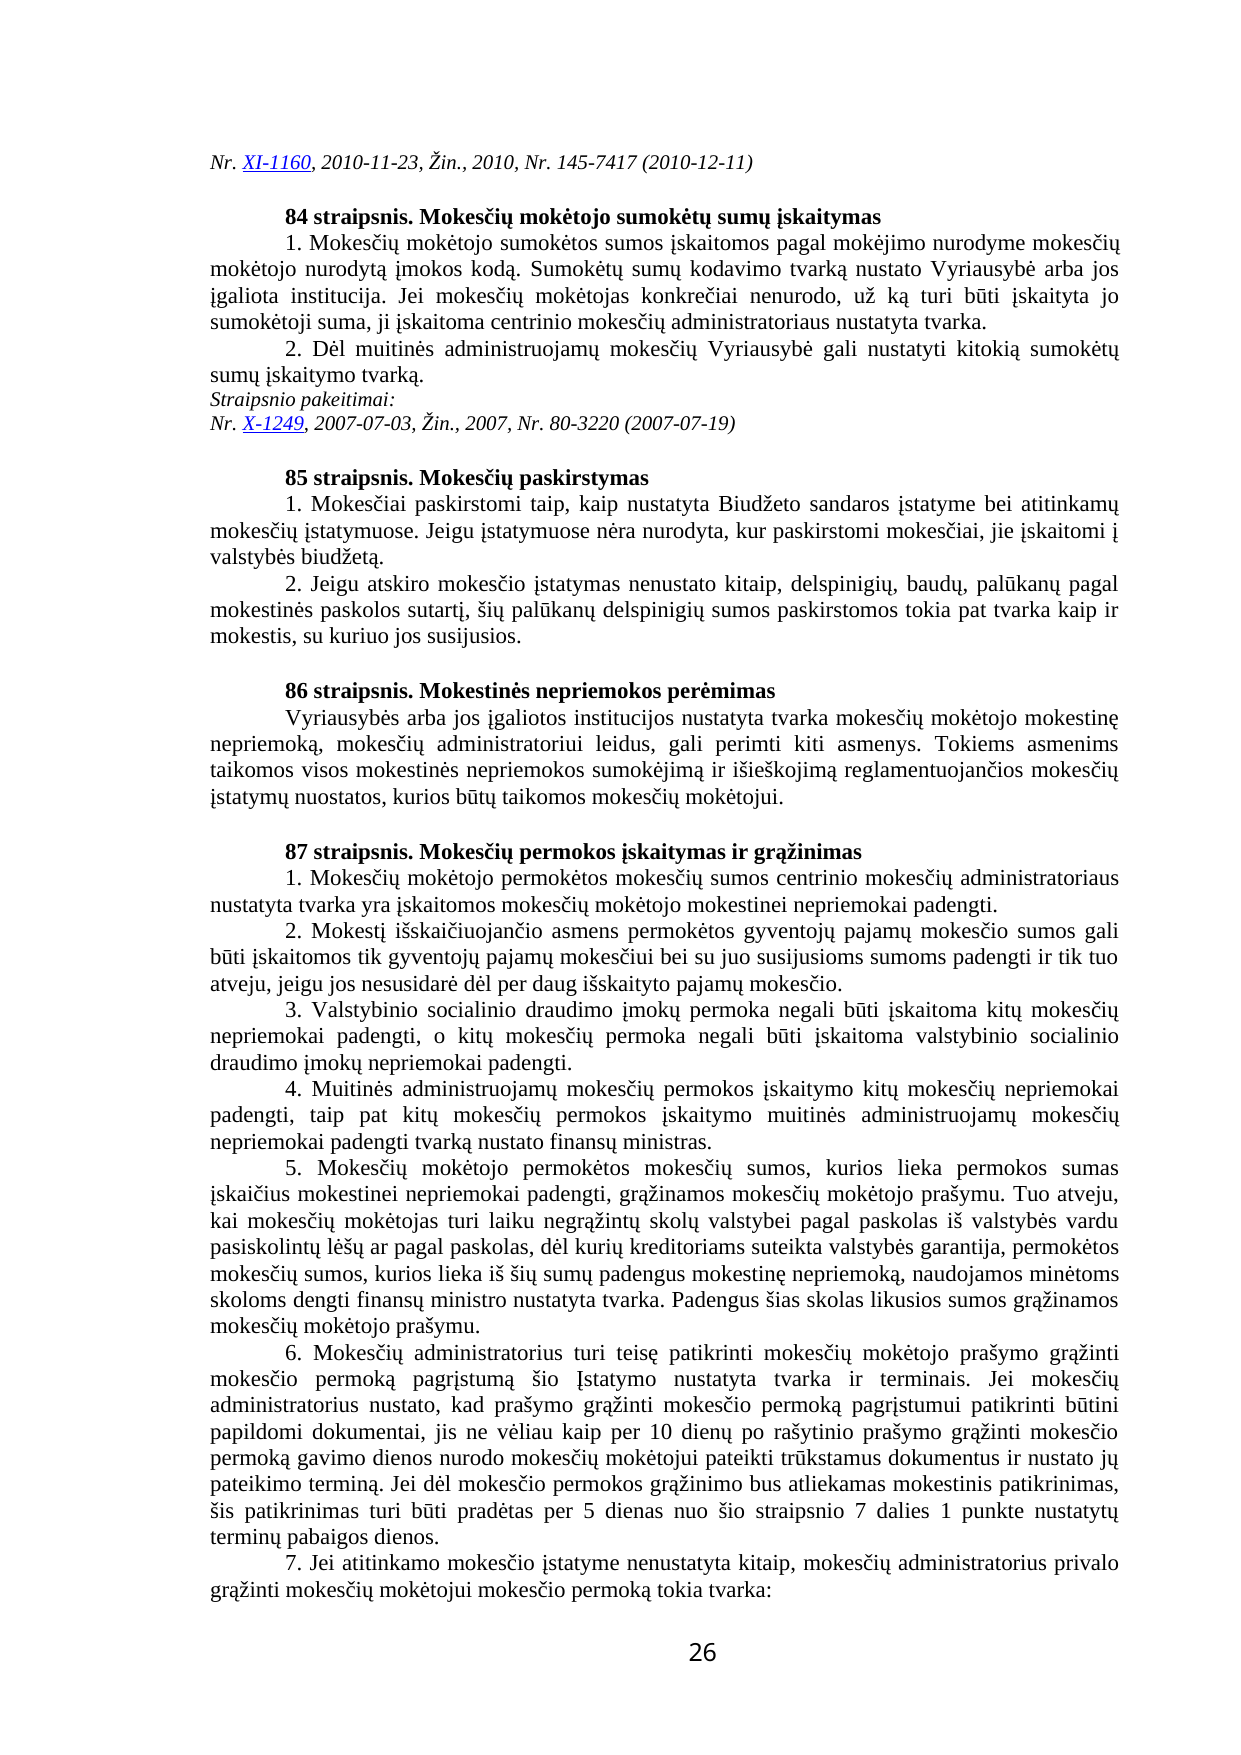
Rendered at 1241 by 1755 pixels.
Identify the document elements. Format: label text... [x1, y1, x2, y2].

text Vyriausybės arba jos įgaliotos institucijos nustatyta tvarka mokesčių mokėtojo mokestinę nepriemoką, mokesčių administratoriui leidus, gali perimti kiti asmenys. Tokiems asmenims taikomos visos mokestinės nepriemokos sumokėjimą ir išieškojimą reglamentuojančios mokesčių įstatymų nuostatos, kurios būtų taikomos mokesčių mokėtojui. [210, 704, 1120, 809]
text 3. Valstybinio socialinio draudimo įmokų permoka negali būti įskaitoma kitų mokesčių nepriemokai padengti, o kitų mokesčių permoka negali būti įskaitoma valstybinio socialinio draudimo įmokų nepriemokai padengti. [210, 996, 1120, 1075]
text 1. Mokesčių mokėtojo sumokėtos sumos įskaitomos pagal mokėjimo nurodyme mokesčių mokėtojo nurodytą įmokos kodą. Sumokėtų sumų kodavimo tvarką nustato Vyriausybė arba jos įgaliota institucija. Jei mokesčių mokėtojas konkrečiai nenurodo, už ką turi būti įskaityta jo sumokėtoji suma, ji įskaitoma centrinio mokesčių administratoriaus nustatyta tvarka. [210, 229, 1120, 334]
text 6. Mokesčių administratorius turi teisę patikrinti mokesčių mokėtojo prašymo grąžinti mokesčio permoką pagrįstumą šio Įstatymo nustatyta tvarka ir terminais. Jei mokesčių administratorius nustato, kad prašymo grąžinti mokesčio permoką pagrįstumui patikrinti būtini papildomi dokumentai, jis ne vėliau kaip per 10 dienų po rašytinio prašymo grąžinti mokesčio permoką gavimo dienos nurodo mokesčių mokėtojui pateikti trūkstamus dokumentus ir nustato jų pateikimo terminą. Jei dėl mokesčio permokos grąžinimo bus atliekamas mokestinis patikrinimas, šis patikrinimas turi būti pradėtas per 5 dienas nuo šio straipsnio 7 dalies 1 punkte nustatytų terminų pabaigos dienos. [210, 1339, 1120, 1549]
text 2. Jeigu atskiro mokesčio įstatymas nenustato kitaip, delspinigių, baudų, palūkanų pagal mokestinės paskolos sutartį, šių palūkanų delspinigių sumos paskirstomos tokia pat tvarka kaip ir mokestis, su kuriuo jos susijusios. [210, 569, 1120, 649]
text 86 straipsnis. Mokestinės nepriemokos perėmimas [210, 677, 1120, 704]
text Straipsnio pakeitimai: [210, 387, 1120, 411]
text Nr. XI-1160, 2010-11-23, Žin., 2010, Nr. 145-7417 (2010-12-11) [210, 150, 1120, 174]
text 4. Muitinės administruojamų mokesčių permokos įskaitymo kitų mokesčių nepriemokai padengti, taip pat kitų mokesčių permokos įskaitymo muitinės administruojamų mokesčių nepriemokai padengti tvarką nustato finansų ministras. [210, 1075, 1120, 1154]
text 84 straipsnis. Mokesčių mokėtojo sumokėtų sumų įskaitymas [210, 203, 1120, 229]
text 7. Jei atitinkamo mokesčio įstatyme nenustatyta kitaip, mokesčių administratorius privalo grąžinti mokesčių mokėtojui mokesčio permoką tokia tvarka: [210, 1549, 1120, 1602]
text 1. Mokesčiai paskirstomi taip, kaip nustatyta Biudžeto sandaros įstatyme bei atitinkamų mokesčių įstatymuose. Jeigu įstatymuose nėra nurodyta, kur paskirstomi mokesčiai, jie įskaitomi į valstybės biudžetą. [210, 491, 1120, 569]
text Nr. X-1249, 2007-07-03, Žin., 2007, Nr. 80-3220 (2007-07-19) [210, 411, 1120, 435]
text 5. Mokesčių mokėtojo permokėtos mokesčių sumos, kurios lieka permokos sumas įskaičius mokestinei nepriemokai padengti, grąžinamos mokesčių mokėtojo prašymu. Tuo atveju, kai mokesčių mokėtojas turi laiku negrąžintų skolų valstybei pagal paskolas iš valstybės vardu pasiskolintų lėšų ar pagal paskolas, dėl kurių kreditoriams suteikta valstybės garantija, permokėtos mokesčių sumos, kurios lieka iš šių sumų padengus mokestinę nepriemoką, naudojamos minėtoms skoloms dengti finansų ministro nustatyta tvarka. Padengus šias skolas likusios sumos grąžinamos mokesčių mokėtojo prašymu. [210, 1154, 1120, 1339]
text 2. Mokestį išskaičiuojančio asmens permokėtos gyventojų pajamų mokesčio sumos gali būti įskaitomos tik gyventojų pajamų mokesčiui bei su juo susijusioms sumoms padengti ir tik tuo atveju, jeigu jos nesusidarė dėl per daug išskaityto pajamų mokesčio. [210, 917, 1120, 996]
text 1. Mokesčių mokėtojo permokėtos mokesčių sumos centrinio mokesčių administratoriaus nustatyta tvarka yra įskaitomos mokesčių mokėtojo mokestinei nepriemokai padengti. [210, 864, 1120, 917]
text 2. Dėl muitinės administruojamų mokesčių Vyriausybė gali nustatyti kitokią sumokėtų sumų įskaitymo tvarką. [210, 334, 1120, 387]
text 87 straipsnis. Mokesčių permokos įskaitymas ir grąžinimas [210, 838, 1120, 864]
text 85 straipsnis. Mokesčių paskirstymas [210, 464, 1120, 491]
